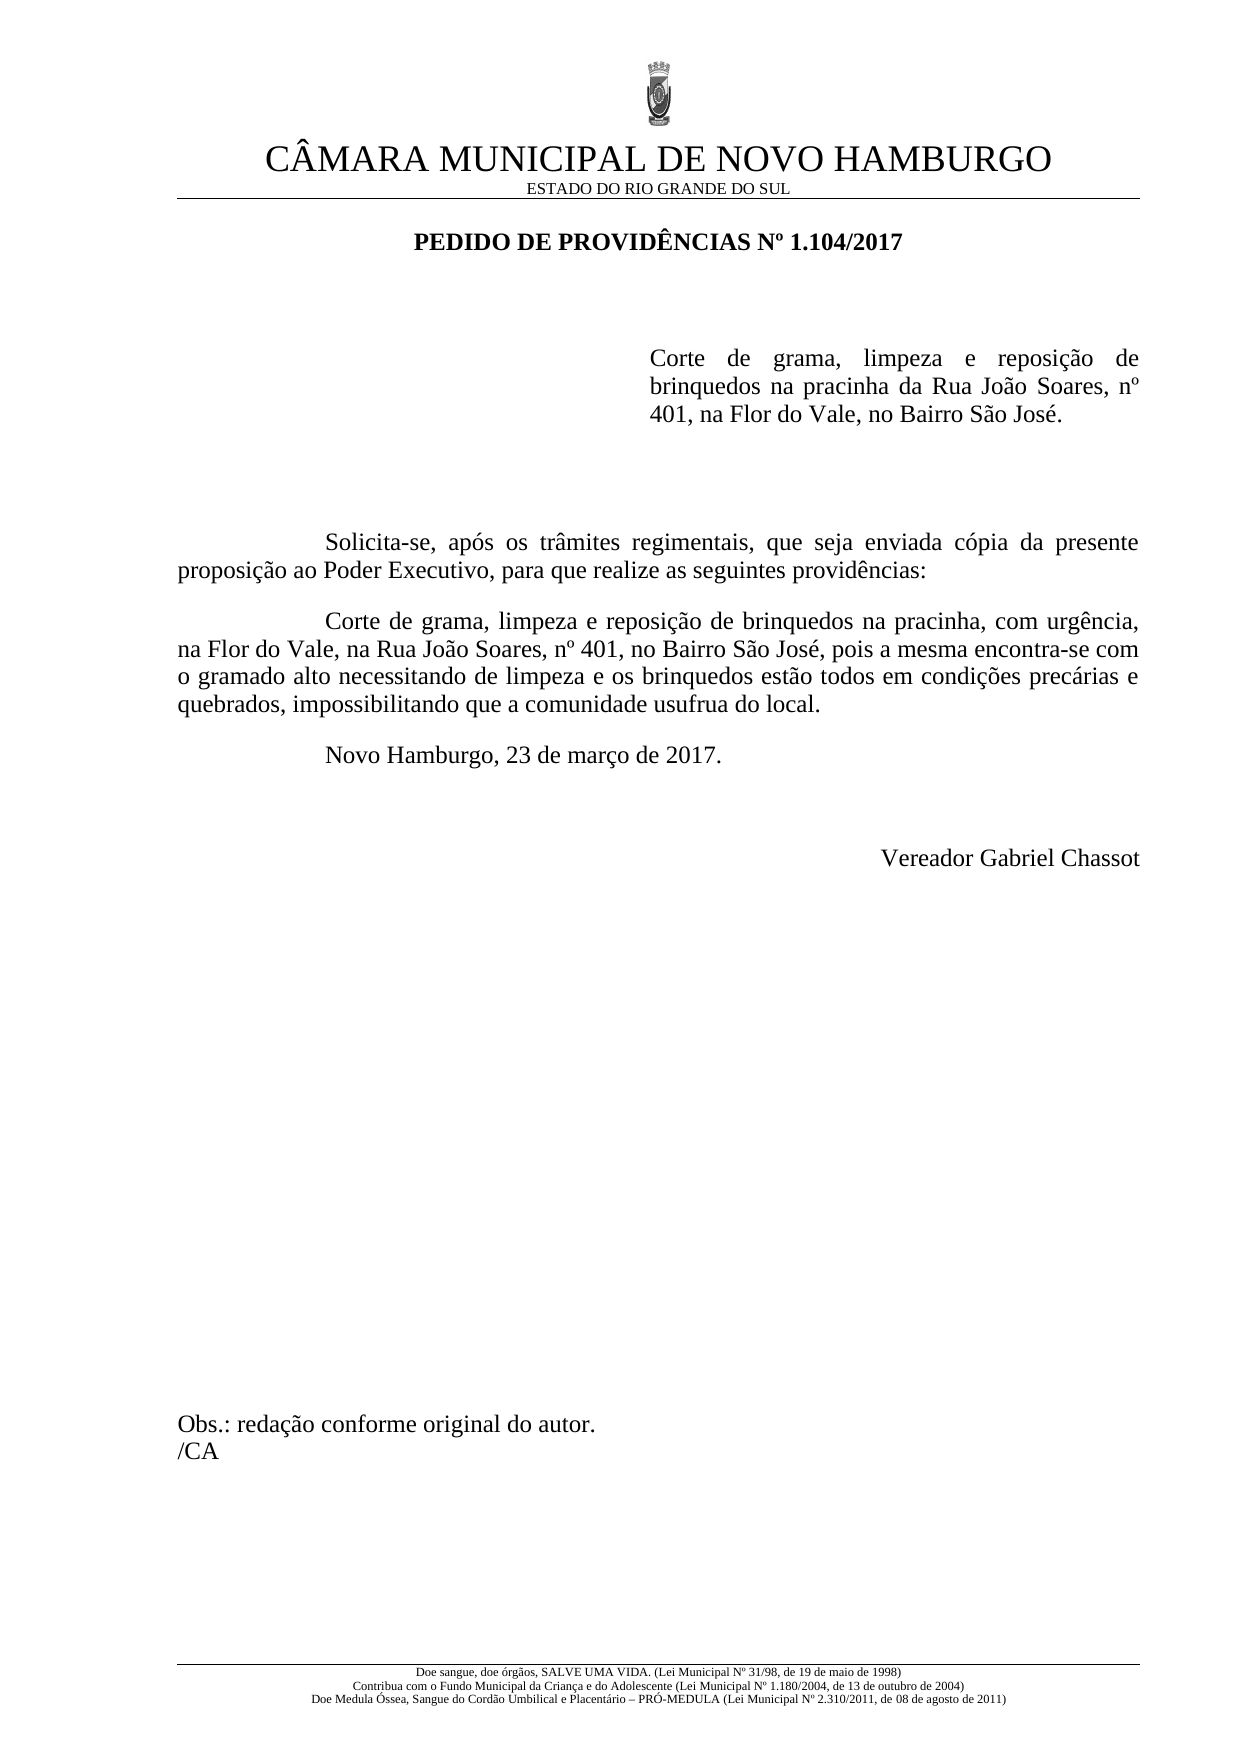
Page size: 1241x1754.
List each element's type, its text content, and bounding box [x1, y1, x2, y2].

text Vereador Gabriel Chassot [177, 844, 1140, 872]
text Novo Hamburgo, 23 de março de 2017. [177, 741, 1140, 769]
text Corte de grama, limpeza e reposição de brinquedos na pracinha da Rua João Soares, nº 401, na Flor do Vale, no Bairro São José. [649, 344, 1140, 428]
text Corte de grama, limpeza e reposição de brinquedos na pracinha, com urgência, na Flor do Vale, na Rua João Soares, nº 401, no Bairro São José, pois a mesma encontra-se com o gramado alto necessitando de limpeza e os brinquedos estão todos em condições precárias e quebrados, impossibilitando que a comunidade usufrua do local. [177, 607, 1140, 718]
text Obs.: redação conforme original do autor. [177, 1410, 1140, 1437]
text /CA [177, 1437, 1140, 1465]
text Solicita-se, após os trâmites regimentais, que seja enviada cópia da presente proposição ao Poder Executivo, para que realize as seguintes providências: [177, 528, 1140, 583]
text PEDIDO DE PROVIDÊNCIAS Nº 1.104/2017 [177, 228, 1140, 256]
